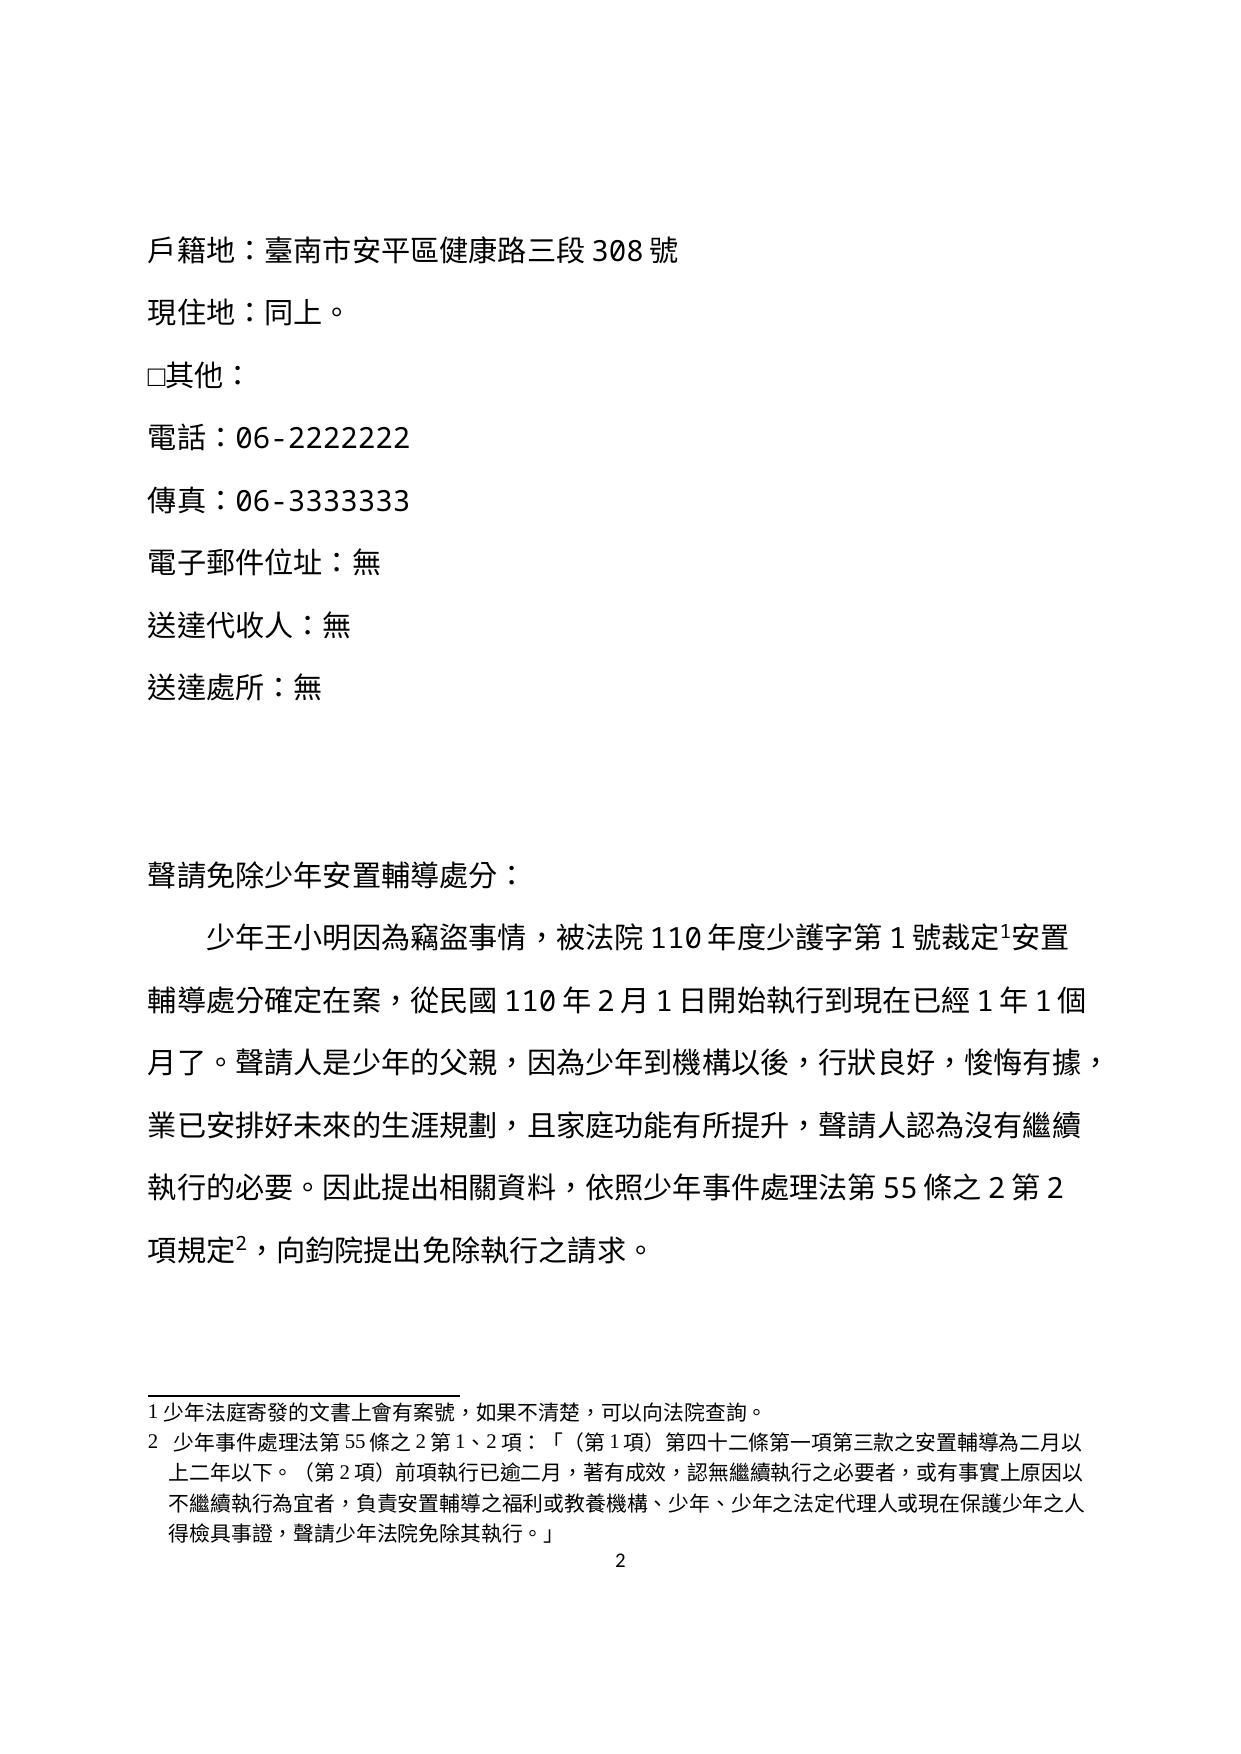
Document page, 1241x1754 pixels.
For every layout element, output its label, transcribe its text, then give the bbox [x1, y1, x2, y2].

text □其他： [148, 332, 1092, 394]
text 電話：06-2222222 [148, 394, 1092, 457]
text 少年事件處理法第55條之2第1、2項：「（第1項）第四十二條第一項第三款之安置輔導為二月以上二年以下。（第2項）前項執行已逾二月，著有成效，認無繼續執行之必要者，或有事實上原因以不繼續執行為宜者，負責安置輔導之福利或教養機構、少年、少年之法定代理人或現在保護少年之人得檢具事證，聲請少年法院免除其執行。」 [148, 1426, 1092, 1547]
text 現住地：同上。 [148, 269, 1092, 332]
text 聲請免除少年安置輔導處分： [148, 832, 1092, 894]
text 送達處所：無 [148, 644, 1092, 707]
text 送達代收人：無 [148, 582, 1092, 644]
text 電子郵件位址：無 [148, 519, 1092, 582]
text 傳真：06-3333333 [148, 457, 1092, 519]
text 少年法庭寄發的文書上會有案號，如果不清楚，可以向法院查詢。 [148, 1396, 1092, 1426]
text 少年王小明因為竊盜事情，被法院110年度少護字第1號裁定安置輔導處分確定在案，從民國110年2月1日開始執行到現在已經1年1個月了。聲請人是少年的父親，因為少年到機構以後，行狀良好，悛悔有據，業已安排好未來的生涯規劃，且家庭功能有所提升，聲請人認為沒有繼續執行的必要。因此提出相關資料，依照少年事件處理法第55條之2第2項規定，向鈞院提出免除執行之請求。 [148, 894, 1092, 1269]
text 戶籍地：臺南市安平區健康路三段308號 [148, 207, 1092, 269]
